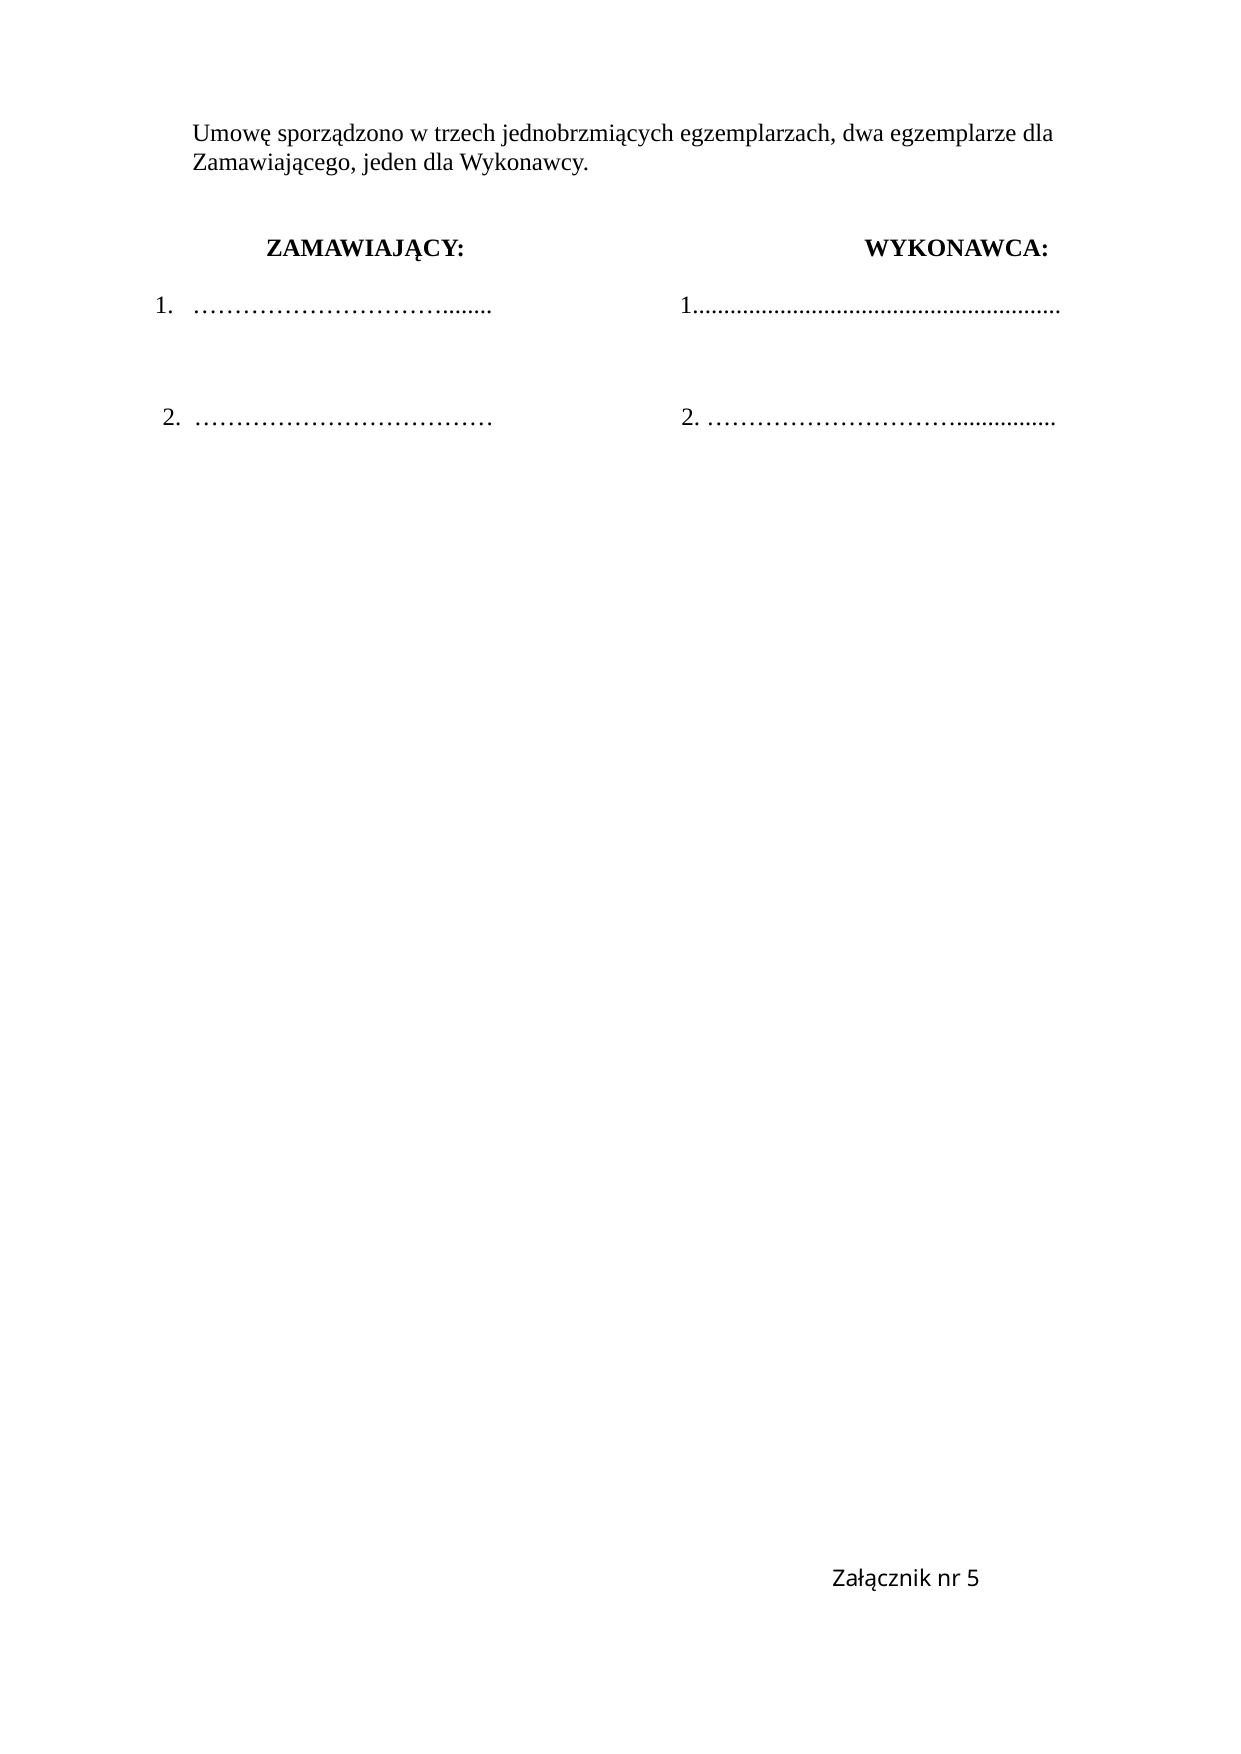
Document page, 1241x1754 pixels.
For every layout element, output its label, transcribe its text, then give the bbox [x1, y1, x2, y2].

text ZAMAWIAJĄCY: WYKONAWCA: [192, 233, 1122, 262]
text Umowę sporządzono w trzech jednobrzmiących egzemplarzach, dwa egzemplarze dla Zamawiającego, jeden dla Wykonawcy. [192, 118, 1122, 176]
text Załącznik nr 5 [118, 1562, 1122, 1593]
text 2. ……………………………… 2. …………………………................ [162, 402, 1122, 431]
list …………………………........ 1........................................................... [154, 291, 1122, 319]
